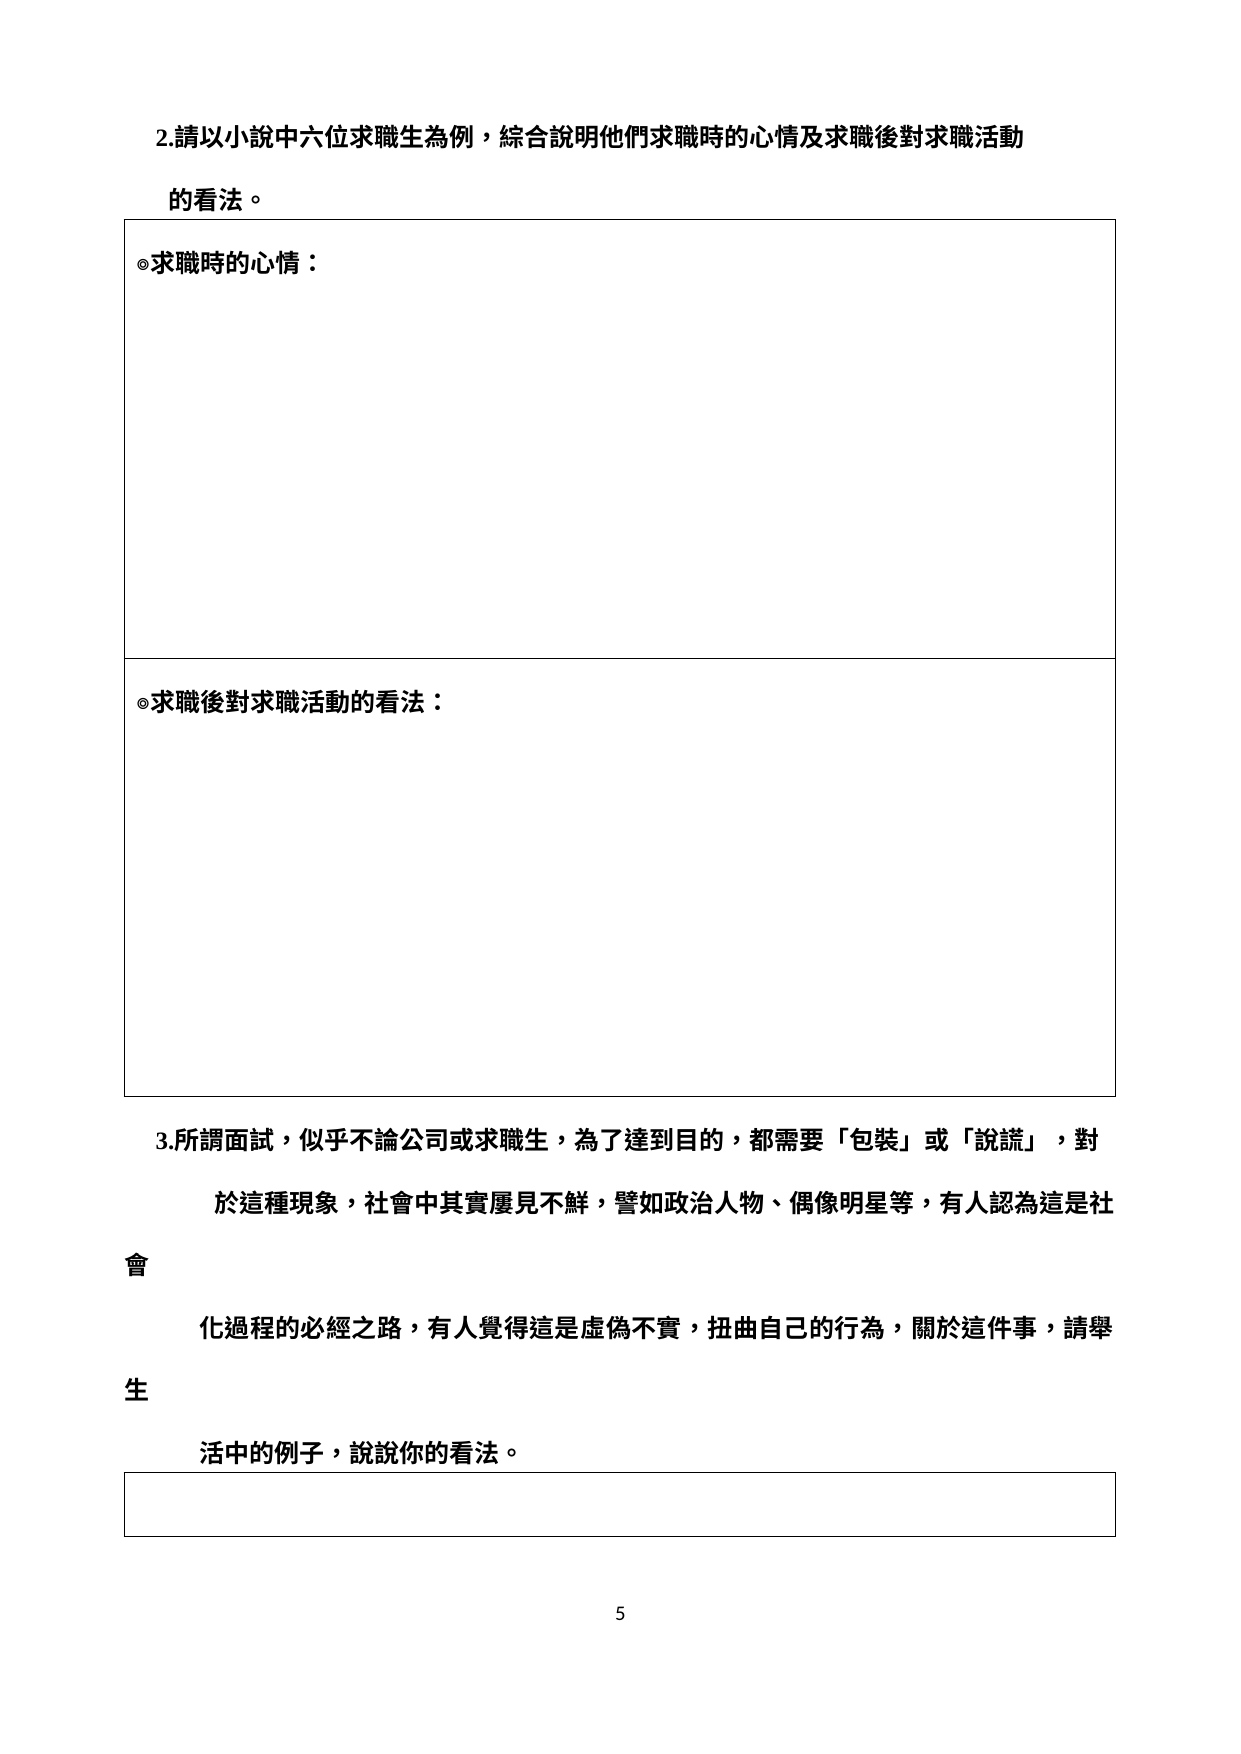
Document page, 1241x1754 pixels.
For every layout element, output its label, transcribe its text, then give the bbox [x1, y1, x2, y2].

text 活中的例子，說說你的看法。 [124, 1410, 1116, 1472]
table_header [125, 1473, 1115, 1536]
text 化過程的必經之路，有人覺得這是虛偽不實，扭曲自己的行為，關於這件事，請舉生 [124, 1285, 1116, 1410]
text 於這種現象，社會中其實屢見不鮮，譬如政治人物、偶像明星等，有人認為這是社會 [124, 1160, 1116, 1285]
table_header ◎求職時的心情： [125, 220, 1115, 658]
text 3.所謂面試，似乎不論公司或求職生，為了達到目的，都需要「包裝」或「說謊」，對 [124, 1097, 1116, 1160]
text 的看法。 [124, 157, 1116, 219]
table_cell ◎求職後對求職活動的看法： [125, 659, 1115, 1096]
text 2.請以小說中六位求職生為例，綜合說明他們求職時的心情及求職後對求職活動 [124, 94, 1116, 157]
